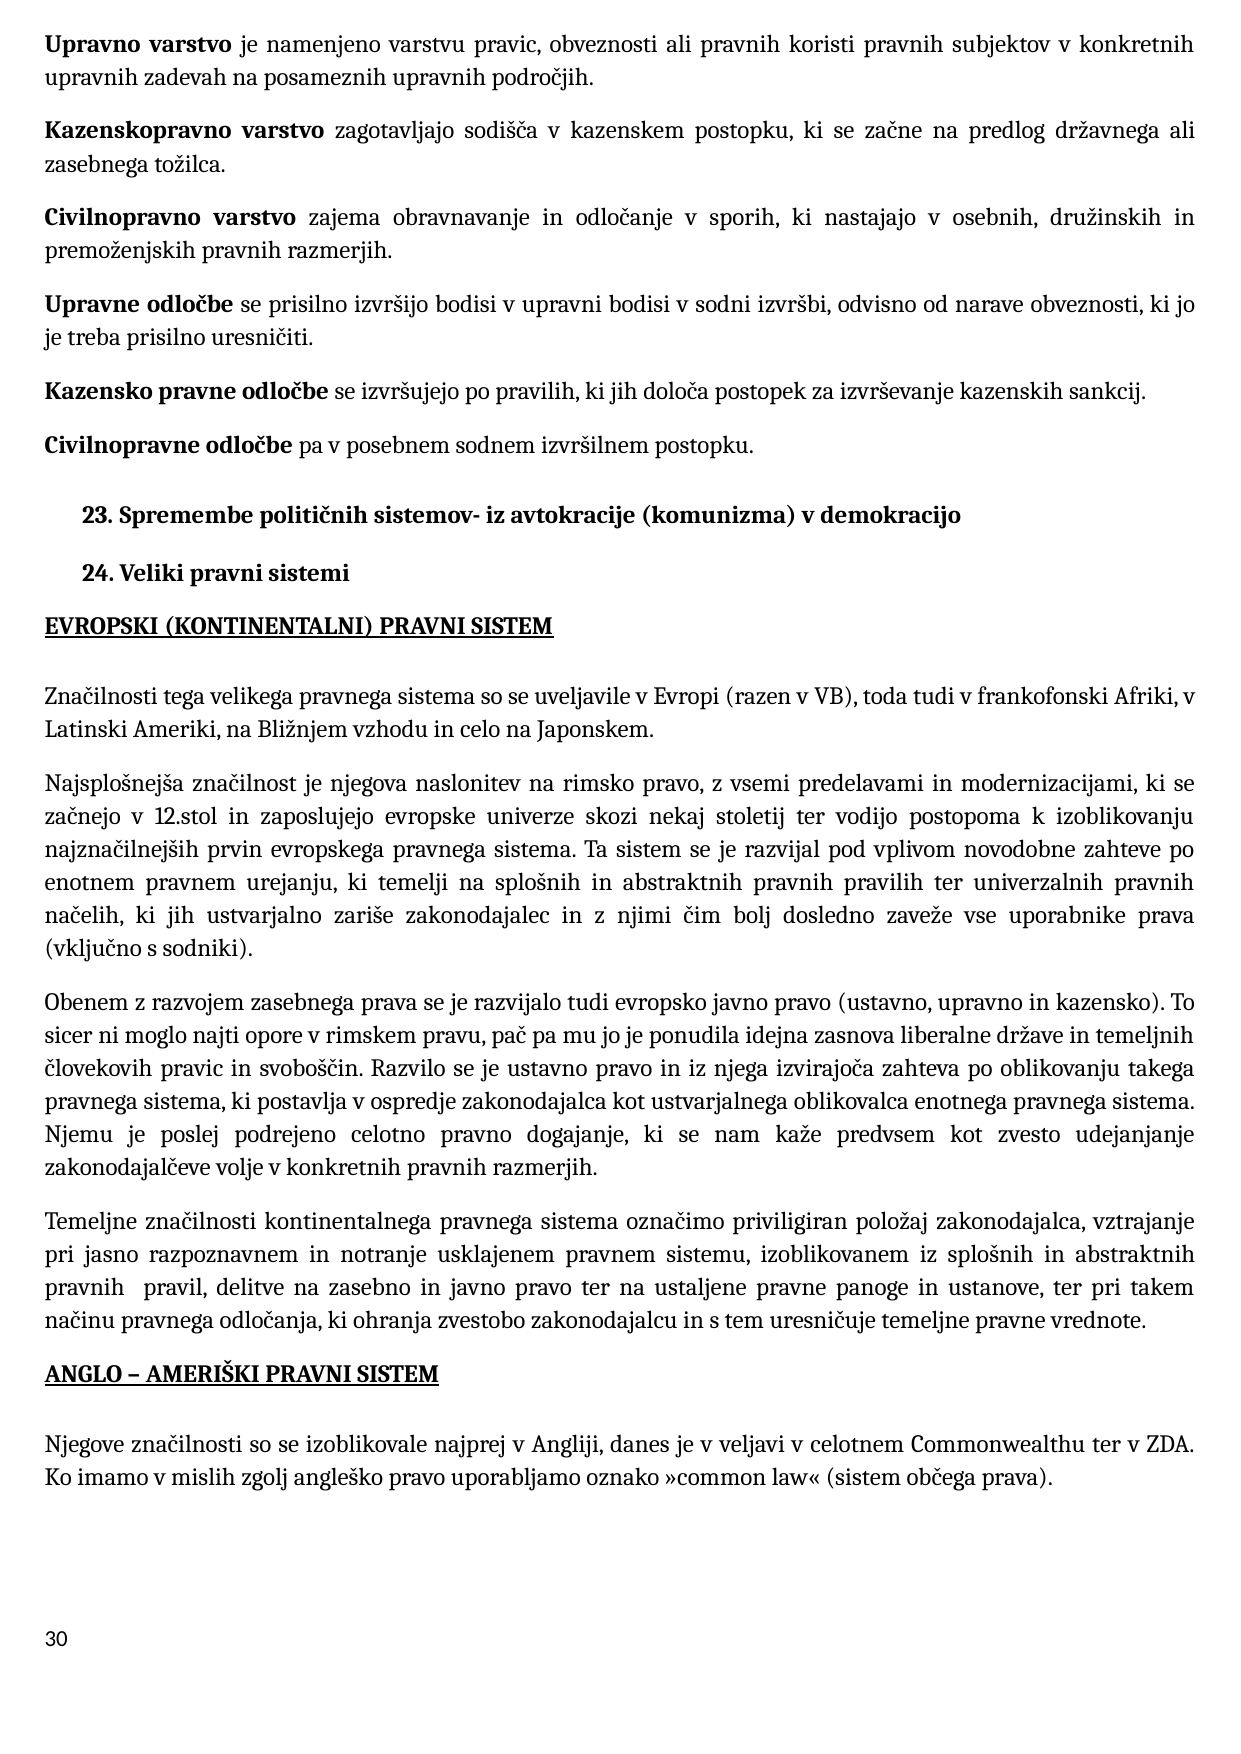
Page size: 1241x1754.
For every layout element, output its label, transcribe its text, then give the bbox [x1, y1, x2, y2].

text Civilnopravne odločbe pa v posebnem sodnem izvršilnem postopku. [44, 431, 1196, 460]
text Značilnosti tega velikega pravnega sistema so se uveljavile v Evropi (razen v VB), toda tudi v frankofonski Afriki, v Latinski Ameriki, na Bližnjem vzhodu in celo na Japonskem. [44, 682, 1196, 744]
text Kazenskopravno varstvo zagotavljajo sodišča v kazenskem postopku, ki se začne na predlog državnega ali zasebnega tožilca. [44, 116, 1196, 178]
text Njegove značilnosti so se izoblikovale najprej v Angliji, danes je v veljavi v celotnem Commonwealthu ter v ZDA. Ko imamo v mislih zgolj angleško pravo uporabljamo oznako »common law« (sistem občega prava). [44, 1430, 1196, 1492]
text Temeljne značilnosti kontinentalnega pravnega sistema označimo priviligiran položaj zakonodajalca, vztrajanje pri jasno razpoznavnem in notranje usklajenem pravnem sistemu, izoblikovanem iz splošnih in abstraktnih pravnih pravil, delitve na zasebno in javno pravo ter na ustaljene pravne panoge in ustanove, ter pri takem načinu pravnega odločanja, ki ohranja zvestobo zakonodajalcu in s tem uresničuje temeljne pravne vrednote. [44, 1207, 1196, 1335]
list Veliki pravni sistemi [82, 558, 1196, 587]
text EVROPSKI (KONTINENTALNI) PRAVNI SISTEM [44, 612, 1196, 641]
text ANGLO – AMERIŠKI PRAVNI SISTEM [44, 1360, 1196, 1389]
text Najsplošnejša značilnost je njegova naslonitev na rimsko pravo, z vsemi predelavami in modernizacijami, ki se začnejo v 12.stol in zaposlujejo evropske univerze skozi nekaj stoletij ter vodijo postopoma k izoblikovanju najznačilnejših prvin evropskega pravnega sistema. Ta sistem se je razvijal pod vplivom novodobne zahteve po enotnem pravnem urejanju, ki temelji na splošnih in abstraktnih pravnih pravilih ter univerzalnih pravnih načelih, ki jih ustvarjalno zariše zakonodajalec in z njimi čim bolj dosledno zaveže vse uporabnike prava (vključno s sodniki). [44, 769, 1196, 963]
list Spremembe političnih sistemov- iz avtokracije (komunizma) v demokracijo [82, 501, 1196, 530]
text Kazensko pravne odločbe se izvršujejo po pravilih, ki jih določa postopek za izvrševanje kazenskih sankcij. [44, 377, 1196, 406]
text Obenem z razvojem zasebnega prava se je razvijalo tudi evropsko javno pravo (ustavno, upravno in kazensko). To sicer ni moglo najti opore v rimskem pravu, pač pa mu jo je ponudila idejna zasnova liberalne države in temeljnih človekovih pravic in svoboščin. Razvilo se je ustavno pravo in iz njega izvirajoča zahteva po oblikovanju takega pravnega sistema, ki postavlja v ospredje zakonodajalca kot ustvarjalnega oblikovalca enotnega pravnega sistema. Njemu je poslej podrejeno celotno pravno dogajanje, ki se nam kaže predvsem kot zvesto udejanjanje zakonodajalčeve volje v konkretnih pravnih razmerjih. [44, 988, 1196, 1182]
text Upravne odločbe se prisilno izvršijo bodisi v upravni bodisi v sodni izvršbi, odvisno od narave obveznosti, ki jo je treba prisilno uresničiti. [44, 290, 1196, 352]
text Civilnopravno varstvo zajema obravnavanje in odločanje v sporih, ki nastajajo v osebnih, družinskih in premoženjskih pravnih razmerjih. [44, 203, 1196, 265]
text Upravno varstvo je namenjeno varstvu pravic, obveznosti ali pravnih koristi pravnih subjektov v konkretnih upravnih zadevah na posameznih upravnih področjih. [44, 29, 1196, 91]
